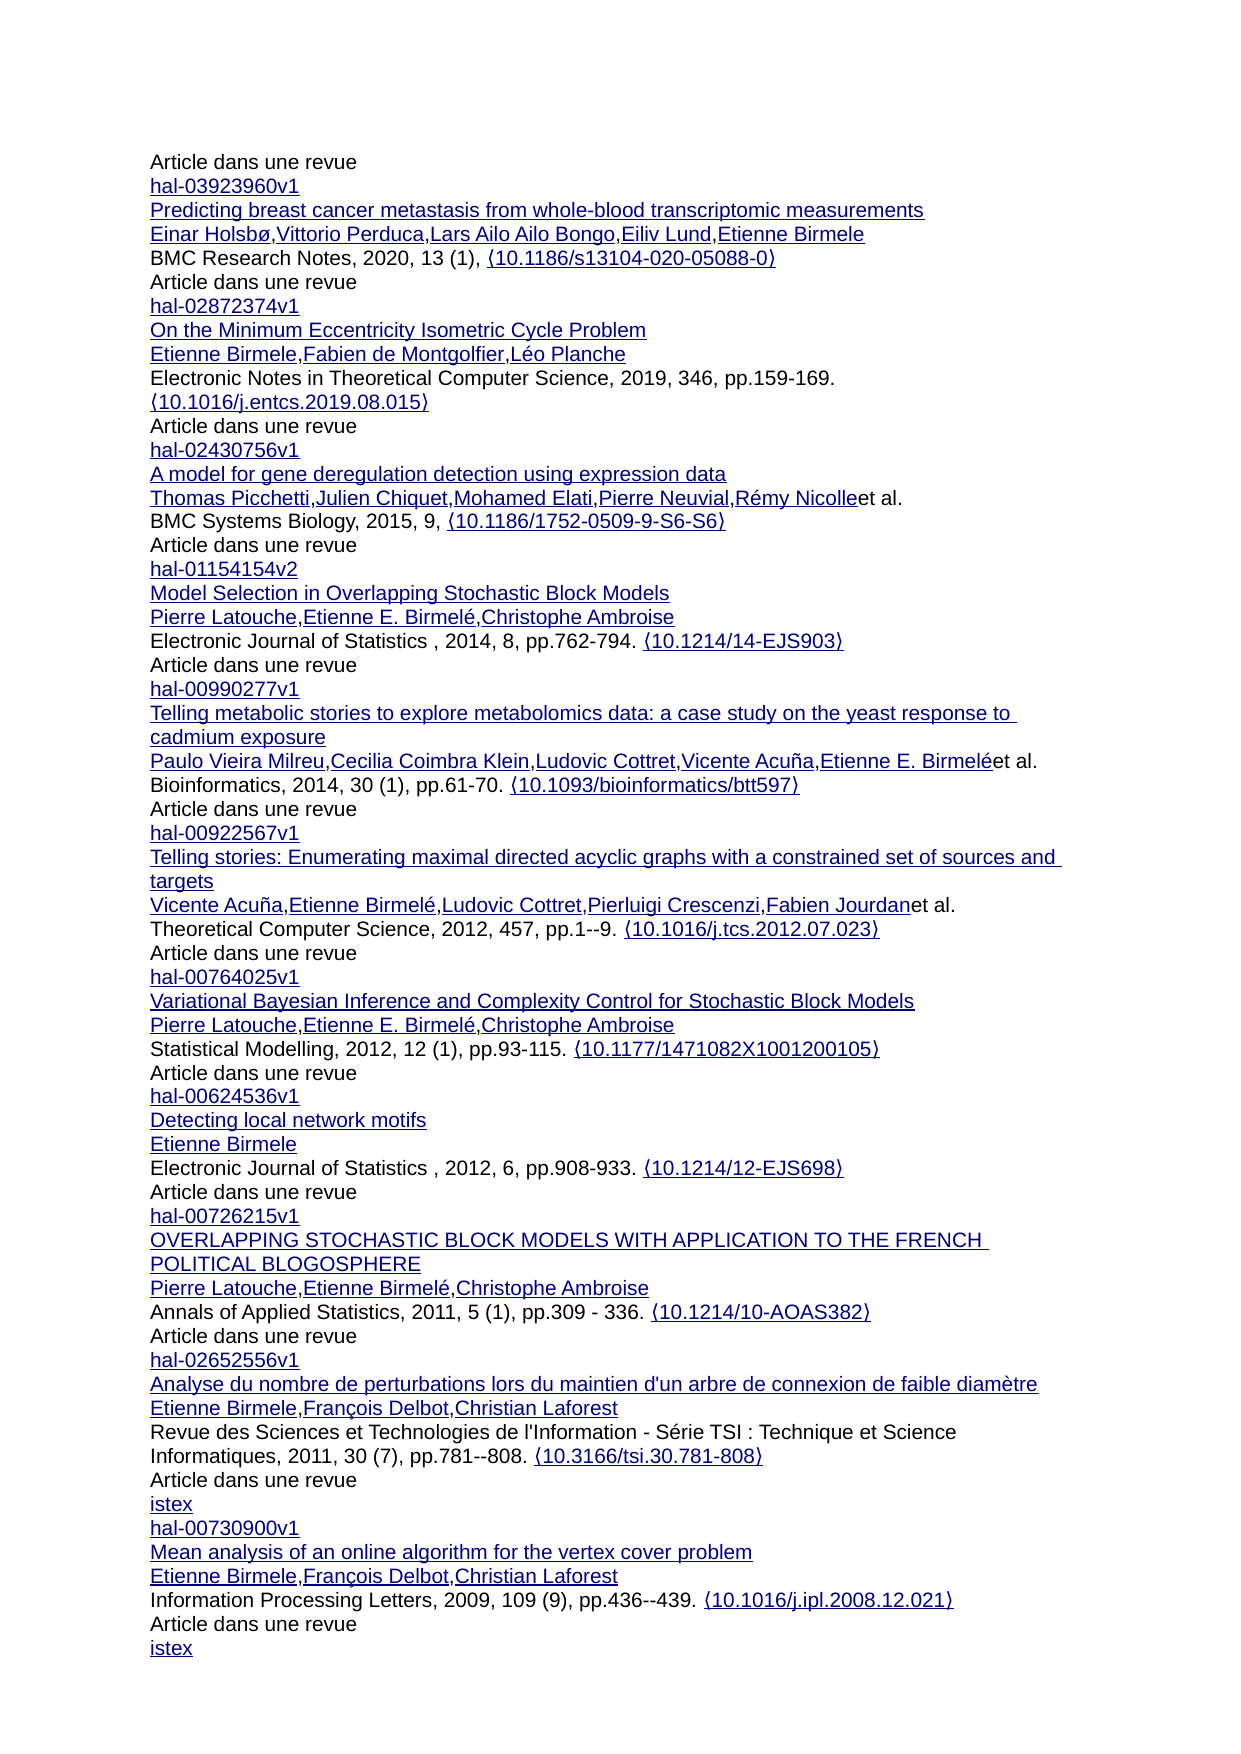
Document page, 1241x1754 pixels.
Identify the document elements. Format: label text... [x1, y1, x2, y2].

table_cell Detecting local network motifs Etienne Birmele Electronic Journal of Statistics , 2012, 6, pp.908-933. ⟨10.1214/12-EJS698⟩ Article dans une revue hal-00726215v1 [150, 1108, 1090, 1228]
table_cell A model for gene deregulation detection using expression data Thomas Picchetti,Julien Chiquet,Mohamed Elati,Pierre Neuvial,Rémy Nicolleet al. BMC Systems Biology, 2015, 9, ⟨10.1186/1752-0509-9-S6-S6⟩ Article dans une revue hal-01154154v2 [150, 461, 1090, 581]
table_cell Predicting breast cancer metastasis from whole-blood transcriptomic measurements Einar Holsbø,Vittorio Perduca,Lars Ailo Ailo Bongo,Eiliv Lund,Etienne Birmele BMC Research Notes, 2020, 13 (1), ⟨10.1186/s13104-020-05088-0⟩ Article dans une revue hal-02872374v1 [150, 198, 1090, 318]
table_cell Analyse du nombre de perturbations lors du maintien d'un arbre de connexion de faible diamètre Etienne Birmele,François Delbot,Christian Laforest Revue des Sciences et Technologies de l'Information - Série TSI : Technique et Science Informatiques, 2011, 30 (7), pp.781--808. ⟨10.3166/tsi.30.781-808⟩ Article dans une revue istex hal-00730900v1 [150, 1372, 1090, 1539]
table_cell Telling stories: Enumerating maximal directed acyclic graphs with a constrained set of sources and targets Vicente Acuña,Etienne Birmelé,Ludovic Cottret,Pierluigi Crescenzi,Fabien Jourdanet al. Theoretical Computer Science, 2012, 457, pp.1--9. ⟨10.1016/j.tcs.2012.07.023⟩ Article dans une revue hal-00764025v1 [150, 845, 1090, 988]
table_cell OVERLAPPING STOCHASTIC BLOCK MODELS WITH APPLICATION TO THE FRENCH POLITICAL BLOGOSPHERE Pierre Latouche,Etienne Birmelé,Christophe Ambroise Annals of Applied Statistics, 2011, 5 (1), pp.309 - 336. ⟨10.1214/10-AOAS382⟩ Article dans une revue hal-02652556v1 [150, 1228, 1090, 1372]
table_cell Telling metabolic stories to explore metabolomics data: a case study on the yeast response to cadmium exposure Paulo Vieira Milreu,Cecilia Coimbra Klein,Ludovic Cottret,Vicente Acuña,Etienne E. Birmeléet al. Bioinformatics, 2014, 30 (1), pp.61-70. ⟨10.1093/bioinformatics/btt597⟩ Article dans une revue hal-00922567v1 [150, 701, 1090, 845]
table_cell Mean analysis of an online algorithm for the vertex cover problem Etienne Birmele,François Delbot,Christian Laforest Information Processing Letters, 2009, 109 (9), pp.436--439. ⟨10.1016/j.ipl.2008.12.021⟩ Article dans une revue istex [150, 1540, 1090, 1659]
table_cell Variational Bayesian Inference and Complexity Control for Stochastic Block Models Pierre Latouche,Etienne E. Birmelé,Christophe Ambroise Statistical Modelling, 2012, 12 (1), pp.93-115. ⟨10.1177/1471082X1001200105⟩ Article dans une revue hal-00624536v1 [150, 989, 1090, 1108]
table_cell Model Selection in Overlapping Stochastic Block Models Pierre Latouche,Etienne E. Birmelé,Christophe Ambroise Electronic Journal of Statistics , 2014, 8, pp.762-794. ⟨10.1214/14-EJS903⟩ Article dans une revue hal-00990277v1 [150, 581, 1090, 701]
table_cell Article dans une revue hal-03923960v1 [150, 150, 1090, 198]
table_cell On the Minimum Eccentricity Isometric Cycle Problem Etienne Birmele,Fabien de Montgolfier,Léo Planche Electronic Notes in Theoretical Computer Science, 2019, 346, pp.159-169. ⟨10.1016/j.entcs.2019.08.015⟩ Article dans une revue hal-02430756v1 [150, 318, 1090, 461]
